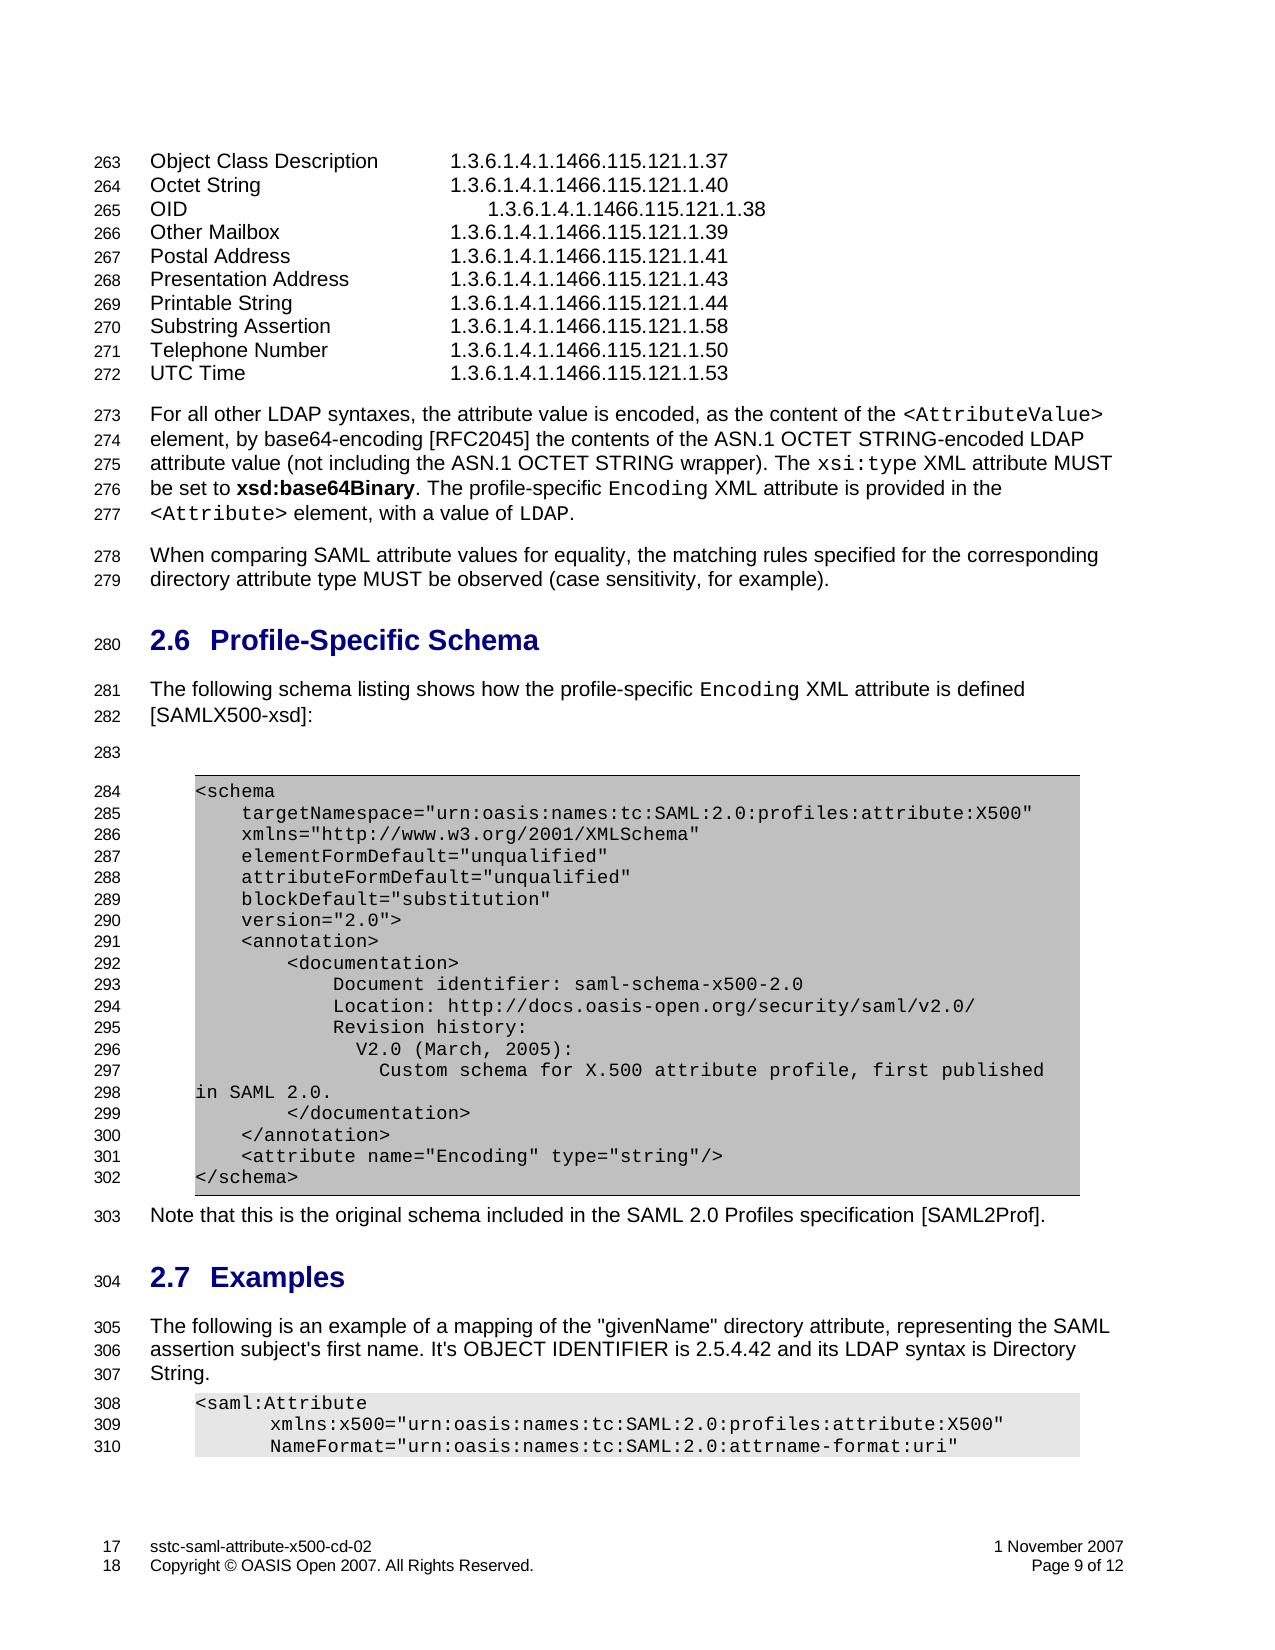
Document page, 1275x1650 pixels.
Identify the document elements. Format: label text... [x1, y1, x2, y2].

text </documentation> [195, 1097, 1080, 1118]
text <annotation> [195, 925, 1080, 947]
text </schema> [195, 1161, 1080, 1195]
text Note that this is the original schema included in the SAML 2.0 Profiles specification [SAML2Prof]. [150, 1204, 1125, 1227]
text Location: http://docs.oasis-open.org/security/saml/v2.0/ [195, 990, 1080, 1011]
text V2.0 (March, 2005): [195, 1033, 1080, 1054]
text blockDefault="substitution" [195, 882, 1080, 904]
text </annotation> [195, 1118, 1080, 1140]
text Object Class Description 1.3.6.1.4.1.1466.115.121.1.37 Octet String 1.3.6.1.4.1.1466.115.121.1.40 OID 1.3.6.1.4.1.1466.115.121.1.38 Other Mailbox 1.3.6.1.4.1.1466.115.121.1.39 Postal Address 1.3.6.1.4.1.1466.115.121.1.41 Presentation Address 1.3.6.1.4.1.1466.115.121.1.43 Printable String 1.3.6.1.4.1.1466.115.121.1.44 Substring Assertion 1.3.6.1.4.1.1466.115.121.1.58 Telephone Number 1.3.6.1.4.1.1466.115.121.1.50 UTC Time 1.3.6.1.4.1.1466.115.121.1.53 [150, 150, 1125, 385]
subtitle Examples [150, 1261, 1125, 1293]
text Document identifier: saml-schema-x500-2.0 [195, 968, 1080, 990]
text <saml:Attribute [195, 1393, 1080, 1414]
text xmlns="http://www.w3.org/2001/XMLSchema" [195, 818, 1080, 839]
text When comparing SAML attribute values for equality, the matching rules specified for the corresponding directory attribute type MUST be observed (case sensitivity, for example). [150, 544, 1125, 591]
text <attribute name="Encoding" type="string"/> [195, 1140, 1080, 1161]
text NameFormat="urn:oasis:names:tc:SAML:2.0:attrname-format:uri" [195, 1436, 1080, 1457]
text <schema [195, 776, 1080, 797]
subtitle Profile-Specific Schema [150, 624, 1125, 657]
text version="2.0"> [195, 904, 1080, 925]
text For all other LDAP syntaxes, the attribute value is encoded, as the content of the <AttributeValue> element, by base64-encoding [RFC2045] the contents of the ASN.1 OCTET STRING-encoded LDAP attribute value (not including the ASN.1 OCTET STRING wrapper). The xsi:type XML attribute MUST be set to xsd:base64Binary. The profile-specific Encoding XML attribute is provided in the <Attribute> element, with a value of LDAP. [150, 402, 1125, 527]
text Custom schema for X.500 attribute profile, first published in SAML 2.0. [195, 1054, 1080, 1097]
text <documentation> [195, 947, 1080, 968]
text attributeFormDefault="unqualified" [195, 861, 1080, 882]
text xmlns:x500="urn:oasis:names:tc:SAML:2.0:profiles:attribute:X500" [195, 1414, 1080, 1436]
text elementFormDefault="unqualified" [195, 839, 1080, 861]
text The following schema listing shows how the profile-specific Encoding XML attribute is defined [SAMLX500-xsd]: [150, 678, 1125, 727]
text The following is an example of a mapping of the "givenName" directory attribute, representing the SAML assertion subject's first name. It's OBJECT IDENTIFIER is 2.5.4.42 and its LDAP syntax is Directory String. [150, 1314, 1125, 1385]
text Revision history: [195, 1011, 1080, 1033]
text targetNamespace="urn:oasis:names:tc:SAML:2.0:profiles:attribute:X500" [195, 797, 1080, 818]
